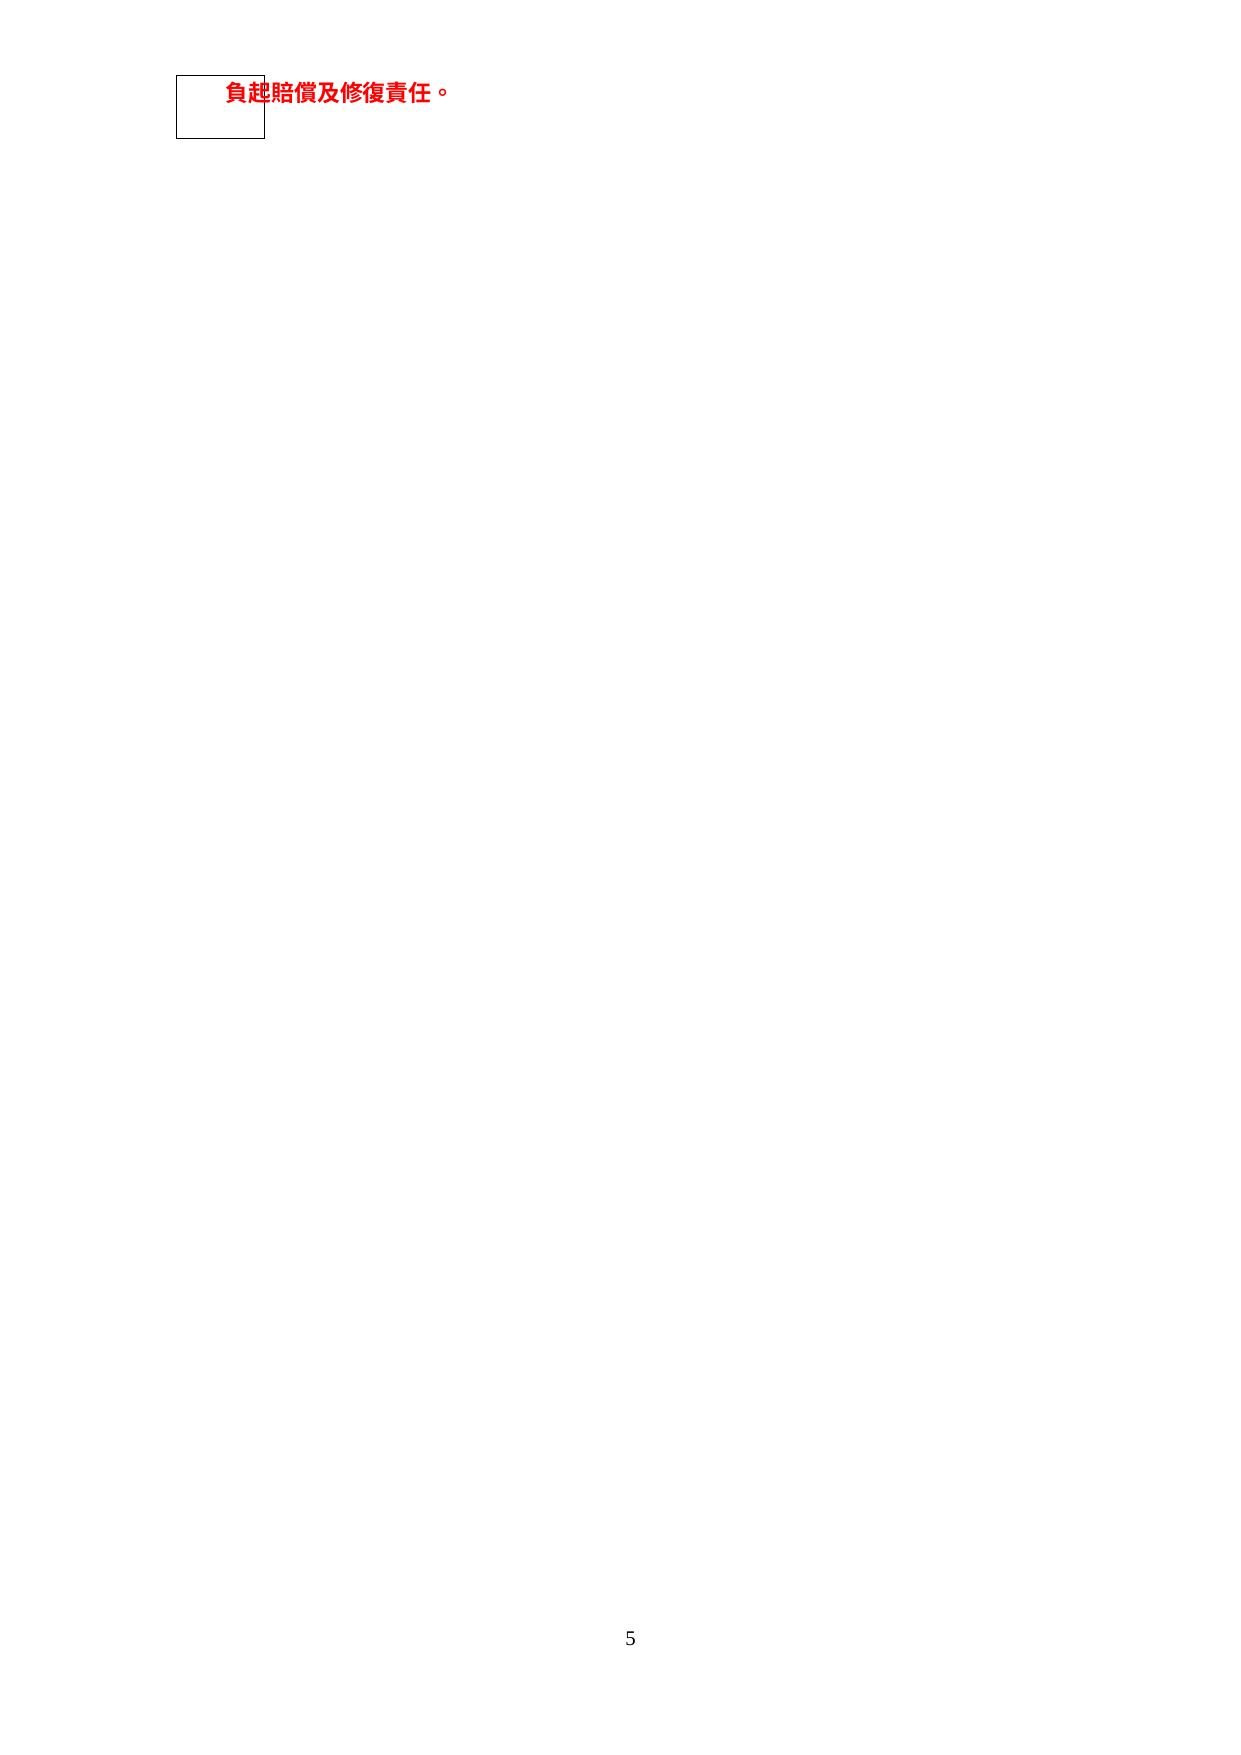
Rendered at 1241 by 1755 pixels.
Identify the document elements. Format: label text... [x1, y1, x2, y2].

table_cell 申請借用注意事項： 以 1 個月為期限，續借應再次填寫申請表，期限 2 星期為限，物品於歸還日的 3 天前歸還。 申請單位於借用期間應善盡教具箱保管責任，如有損壞或遺失等情況，借用單位須負起賠償及修復責任。 [177, 76, 264, 138]
